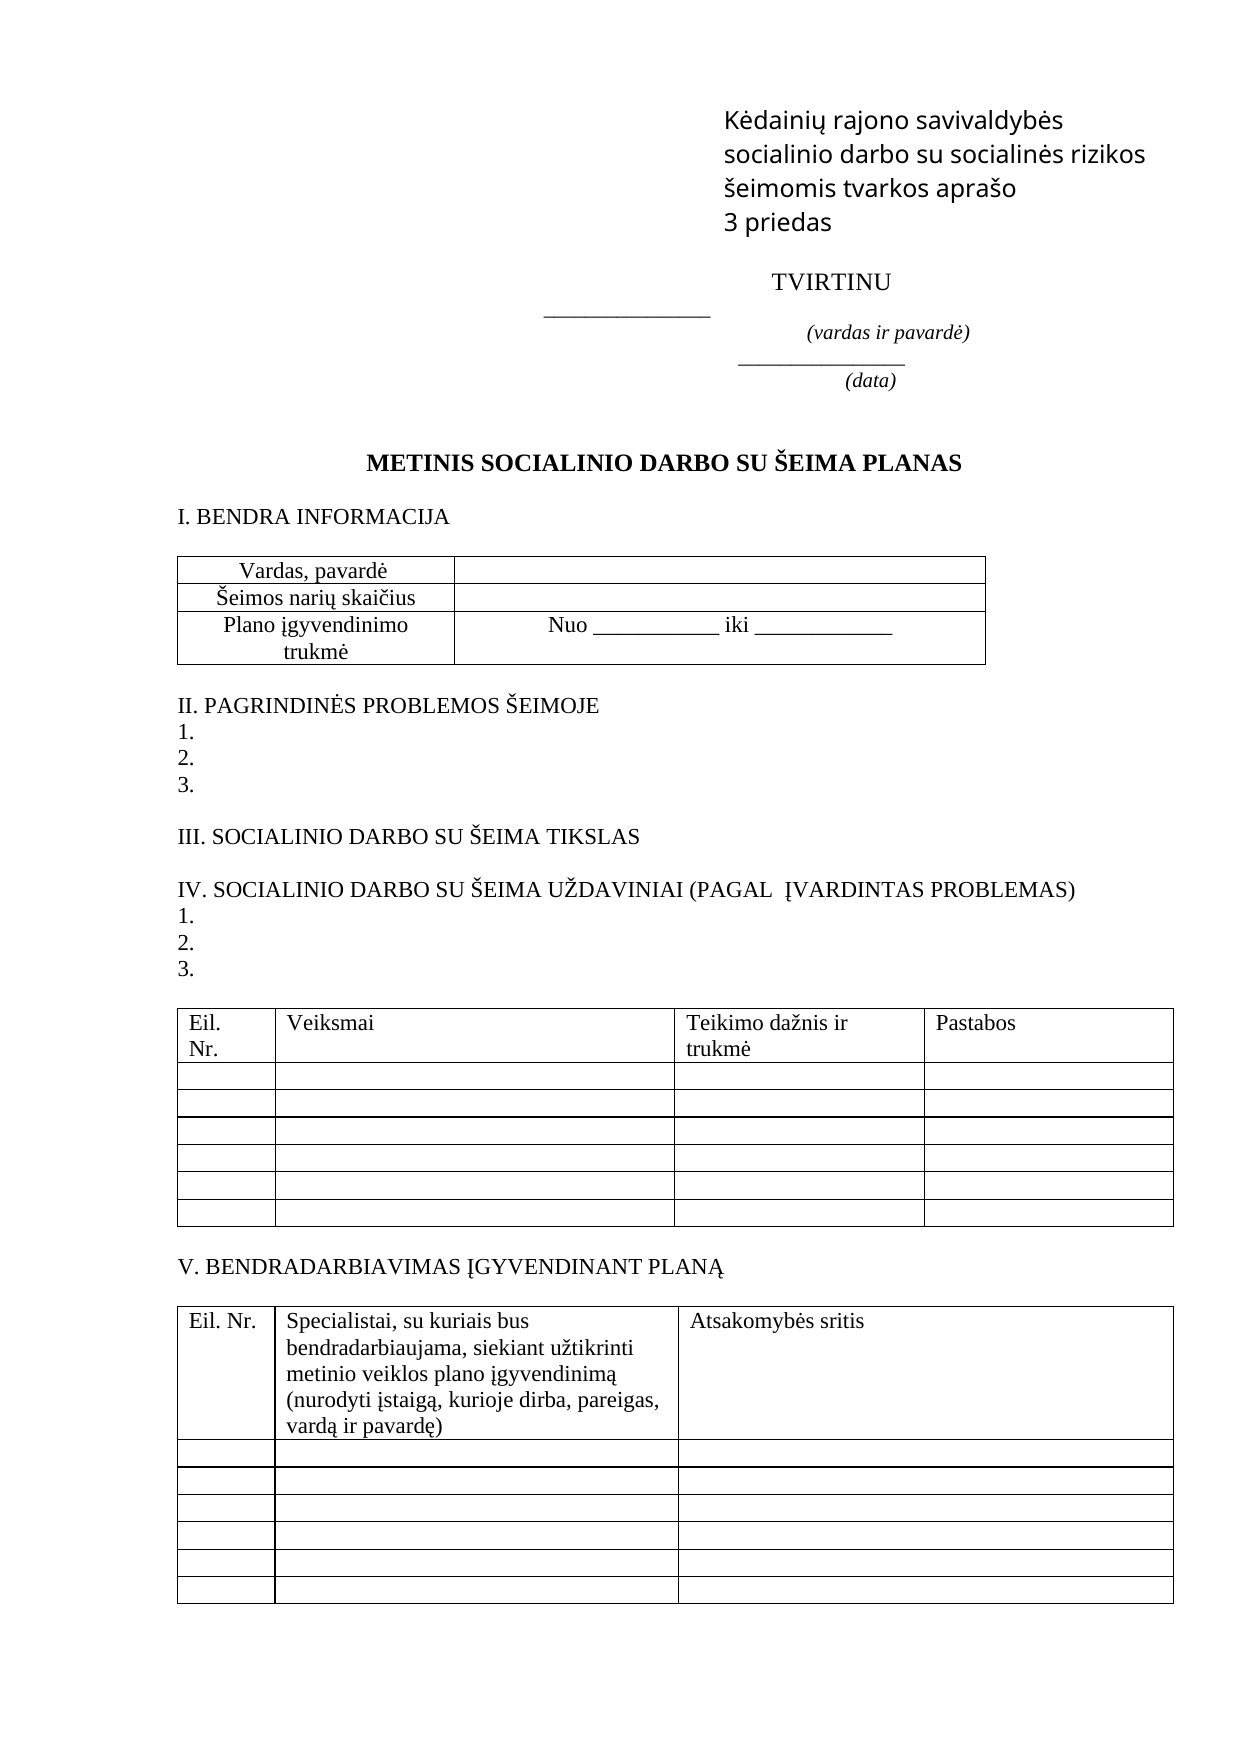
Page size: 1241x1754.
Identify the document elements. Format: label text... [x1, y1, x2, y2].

table_cell [178, 1550, 274, 1576]
text ________________ [177, 344, 1151, 368]
table_header Eil. Nr. [178, 1307, 274, 1439]
table_cell [178, 1200, 275, 1226]
table_cell [178, 1090, 275, 1116]
table_cell [925, 1063, 1173, 1089]
text 1. [177, 902, 1151, 929]
table_cell [675, 1118, 924, 1144]
text TVIRTINU [177, 267, 1208, 296]
table_header Pastabos [925, 1009, 1173, 1062]
table_cell [276, 1577, 678, 1603]
table_header Veiksmai [276, 1009, 674, 1062]
text METINIS Socialinio darbo su ŠEIMa PLANAS [177, 448, 1151, 477]
table_cell [178, 1145, 275, 1171]
table_cell [925, 1200, 1173, 1226]
table_cell [679, 1550, 1173, 1576]
table_cell [178, 1172, 275, 1199]
table_cell [679, 1468, 1173, 1494]
table_cell [455, 584, 985, 611]
text (vardas ir pavardė) [177, 320, 1151, 344]
table_cell [276, 1200, 674, 1226]
table_cell [925, 1172, 1173, 1199]
table_cell [679, 1577, 1173, 1603]
text V. BENDRADARBIAVIMAS ĮGYVENDINANT PLANĄ [177, 1253, 1151, 1280]
table_cell [925, 1118, 1173, 1144]
table_cell Plano įgyvendinimo trukmė [178, 612, 454, 664]
table_cell Šeimos narių skaičius [178, 584, 454, 611]
table_cell [276, 1522, 678, 1548]
text šeimomis tvarkos aprašo [177, 171, 1151, 205]
table_cell [178, 1468, 274, 1494]
table_cell [276, 1495, 678, 1521]
table_cell [675, 1090, 924, 1116]
table_cell [675, 1200, 924, 1226]
table_cell [679, 1522, 1173, 1548]
text Kėdainių rajono savivaldybės [177, 103, 1151, 137]
table_cell [679, 1495, 1173, 1521]
table_header Teikimo dažnis ir trukmė [675, 1009, 924, 1062]
text 3 priedas [177, 205, 1151, 239]
table_cell [679, 1440, 1173, 1466]
table_cell [178, 1495, 274, 1521]
table_header [455, 557, 985, 583]
text (data) [177, 368, 1151, 392]
text 2. [177, 744, 1151, 771]
table_cell [276, 1118, 674, 1144]
table_header Eil. Nr. [178, 1009, 275, 1062]
table_header Specialistai, su kuriais bus bendradarbiaujama, siekiant užtikrinti metinio veiklos plano įgyvendinimą (nurodyti įstaigą, kurioje dirba, pareigas, vardą ir pavardę) [276, 1307, 678, 1439]
table_cell [276, 1550, 678, 1576]
table_cell [675, 1172, 924, 1199]
text II. Pagrindinės problemos šeimoje [177, 692, 1151, 718]
table_cell [178, 1440, 274, 1466]
table_cell [925, 1145, 1173, 1171]
table_cell Nuo ___________ iki ____________ [455, 612, 985, 664]
text III. Socialinio darbo su šeima tikslas [177, 823, 1151, 850]
text socialinio darbo su socialinės rizikos [177, 137, 1151, 171]
table_cell [276, 1063, 674, 1089]
table_cell [276, 1172, 674, 1199]
text 3. [177, 771, 1151, 797]
table_cell [276, 1090, 674, 1116]
text 3. [177, 955, 1151, 982]
table_cell [178, 1118, 275, 1144]
table_header Atsakomybės sritis [679, 1307, 1173, 1439]
table_cell [178, 1522, 274, 1548]
table_cell [675, 1145, 924, 1171]
text ________________ [177, 296, 1151, 320]
text 1. [177, 718, 1151, 744]
text IV. Socialinio darbo su šeima uždaviniai (pagal įvardintas problemas) [177, 876, 1151, 902]
table_cell [925, 1090, 1173, 1116]
table_cell [276, 1468, 678, 1494]
table_header Vardas, pavardė [178, 557, 454, 583]
table_cell [178, 1063, 275, 1089]
table_cell [276, 1145, 674, 1171]
text I. bendra Informacija [177, 503, 1151, 529]
text 2. [177, 929, 1151, 955]
table_cell [675, 1063, 924, 1089]
table_cell [276, 1440, 678, 1466]
table_cell [178, 1577, 274, 1603]
